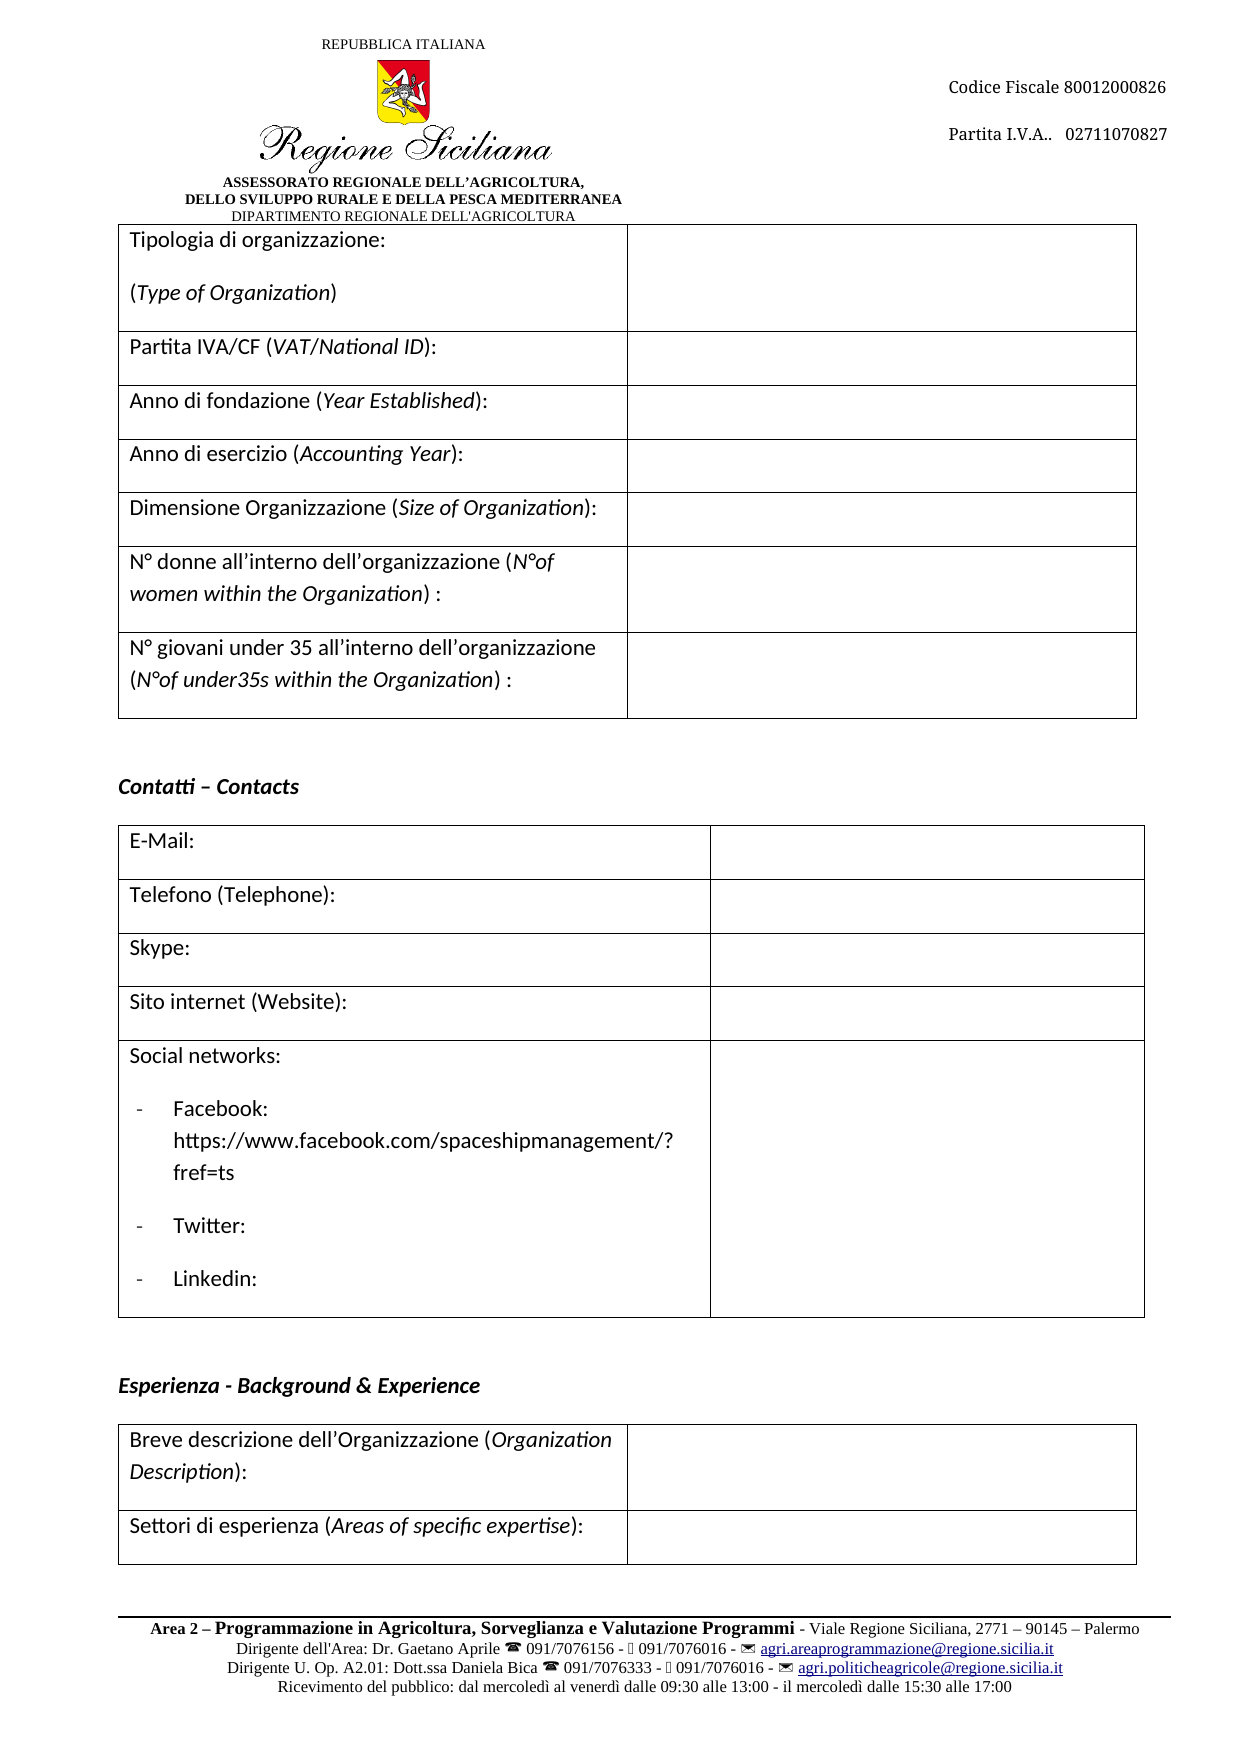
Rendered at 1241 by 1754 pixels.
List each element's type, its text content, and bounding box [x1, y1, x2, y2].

table_header Breve descrizione dell’Organizzazione (Organization Description): [119, 1425, 627, 1510]
text Esperienza - Background & Experience [118, 1371, 1122, 1399]
table_cell Skype: [119, 934, 710, 986]
table_cell Social networks: Facebook: https://www.facebook.com/spaceshipmanagement/?fref=ts Twitter: Linkedin: [119, 1041, 710, 1317]
table_cell Partita IVA/CF (VAT/National ID): [119, 332, 627, 385]
table_cell Anno di fondazione (Year Established): [119, 386, 627, 438]
table_cell [628, 1511, 1136, 1564]
table_cell Settori di esperienza (Areas of specific expertise): [119, 1511, 627, 1564]
table_cell Telefono (Telephone): [119, 880, 710, 932]
table_cell [711, 880, 1144, 932]
table_cell [628, 386, 1136, 438]
table_cell [628, 547, 1136, 632]
text Contatti – Contacts [118, 772, 1122, 800]
table_cell Sito internet (Website): [119, 987, 710, 1040]
table_cell [711, 1041, 1144, 1317]
table_cell [628, 225, 1136, 331]
table_cell [628, 493, 1136, 546]
table_cell [628, 332, 1136, 385]
table_cell [628, 440, 1136, 492]
table_cell Tipologia di organizzazione: (Type of Organization) [119, 225, 627, 331]
table_cell N° giovani under 35 all’interno dell’organizzazione (N°of under35s within the Organization) : [119, 633, 627, 718]
table_cell Dimensione Organizzazione (Size of Organization): [119, 493, 627, 546]
table_cell N° donne all’interno dell’organizzazione (N°of women within the Organization) : [119, 547, 627, 632]
table_cell [711, 987, 1144, 1040]
table_header [628, 1425, 1136, 1510]
table_cell [711, 934, 1144, 986]
table_header E-Mail: [119, 826, 710, 879]
table_header [711, 826, 1144, 879]
table_cell Anno di esercizio (Accounting Year): [119, 440, 627, 492]
table_cell [628, 633, 1136, 718]
